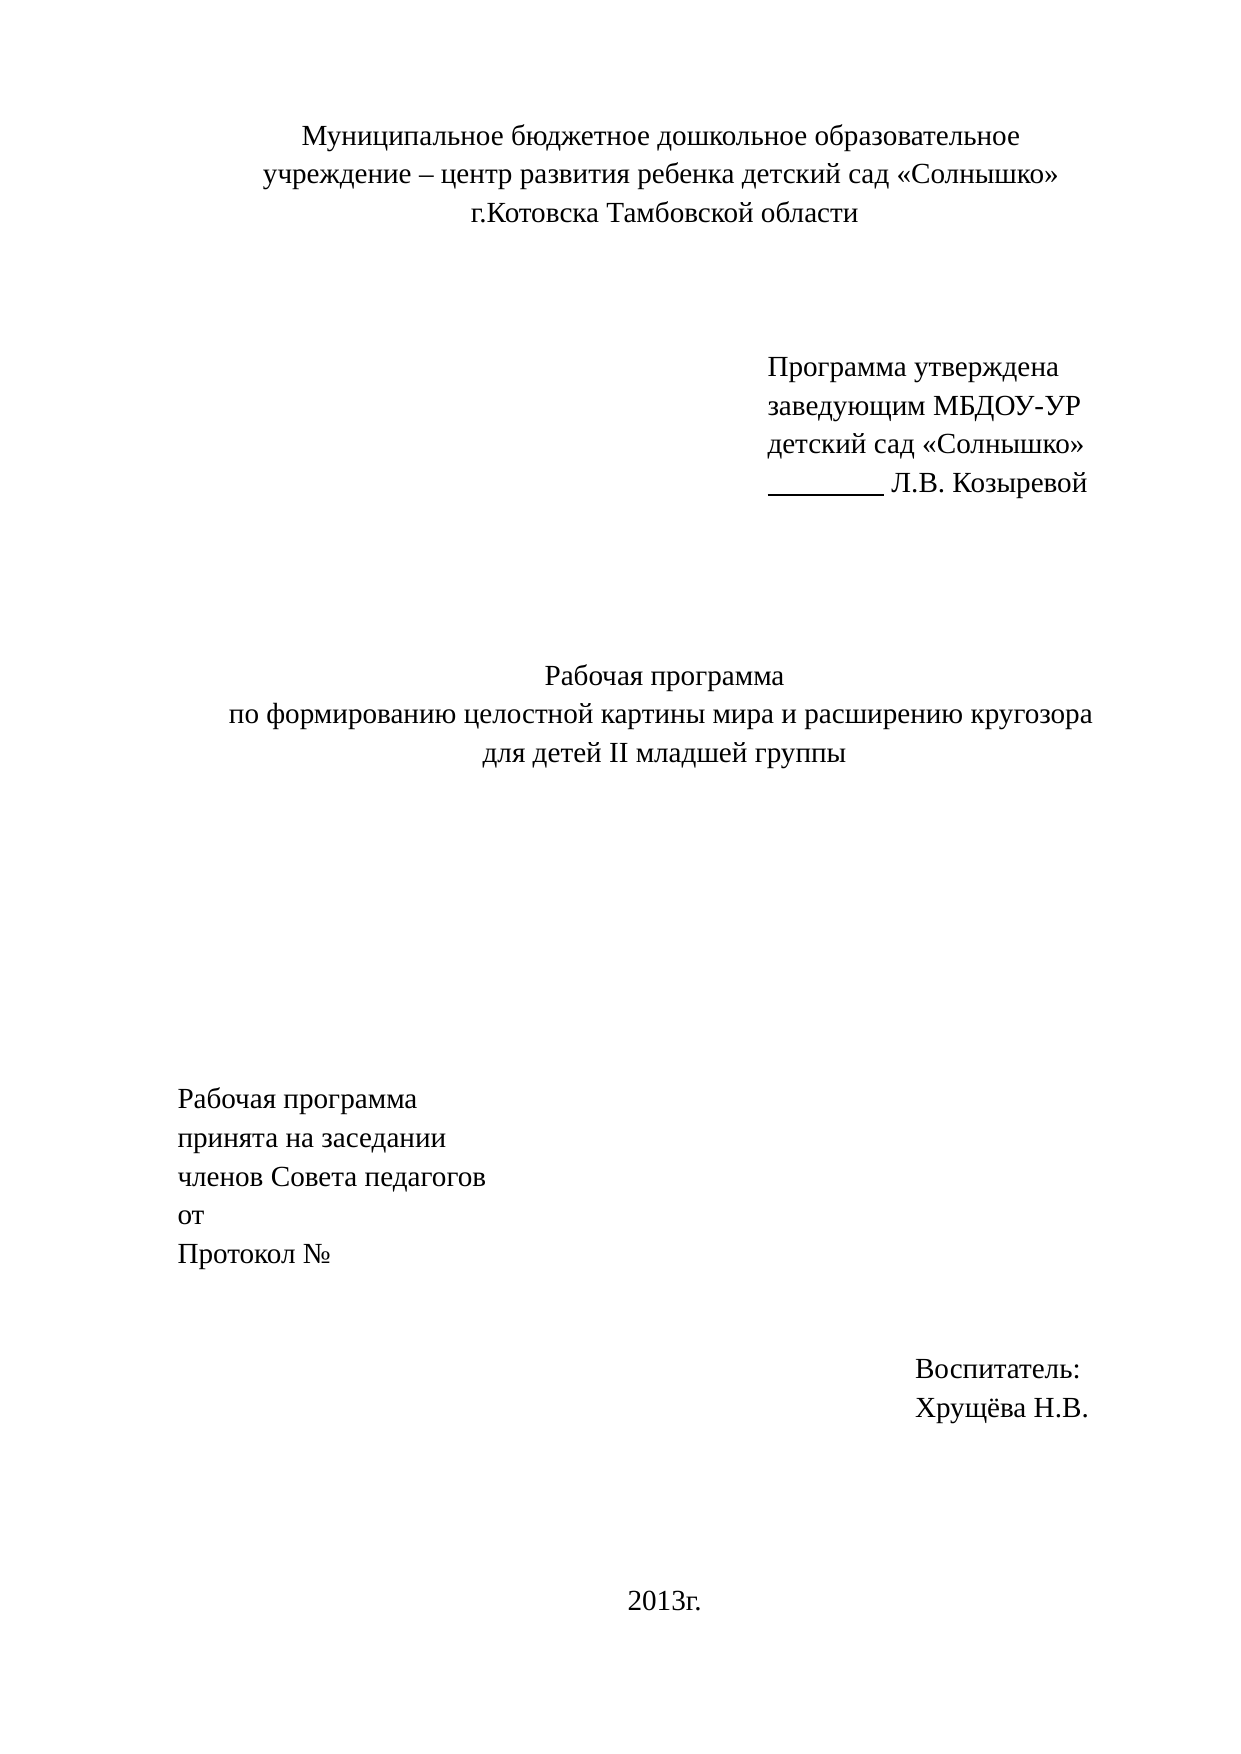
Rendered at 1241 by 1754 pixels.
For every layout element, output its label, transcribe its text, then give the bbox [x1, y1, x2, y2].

text детский сад «Солнышко» [767, 426, 1152, 460]
text членов Совета педагогов [177, 1159, 1152, 1192]
text Программа утверждена [767, 349, 1152, 383]
text Л.В. Козыревой [767, 465, 1152, 498]
text Рабочая программа [177, 658, 1152, 691]
text Воспитатель: [915, 1351, 1152, 1385]
text Хрущёва Н.В. [915, 1390, 1152, 1423]
text заведующим МБДОУ-УР [767, 388, 1152, 421]
text Рабочая программа [177, 1082, 1152, 1115]
text для детей II младшей группы [177, 735, 1152, 768]
text г.Котовска Тамбовской области [177, 195, 1152, 229]
text 2013г. [177, 1583, 1152, 1616]
text Муниципальное бюджетное дошкольное образовательное [177, 118, 1152, 152]
text Протокол № [177, 1236, 1152, 1269]
text учреждение – центр развития ребенка детский сад «Солнышко» [177, 157, 1152, 190]
text от [177, 1197, 1152, 1231]
text по формированию целостной картины мира и расширению кругозора [177, 696, 1152, 730]
text принята на заседании [177, 1120, 1152, 1154]
